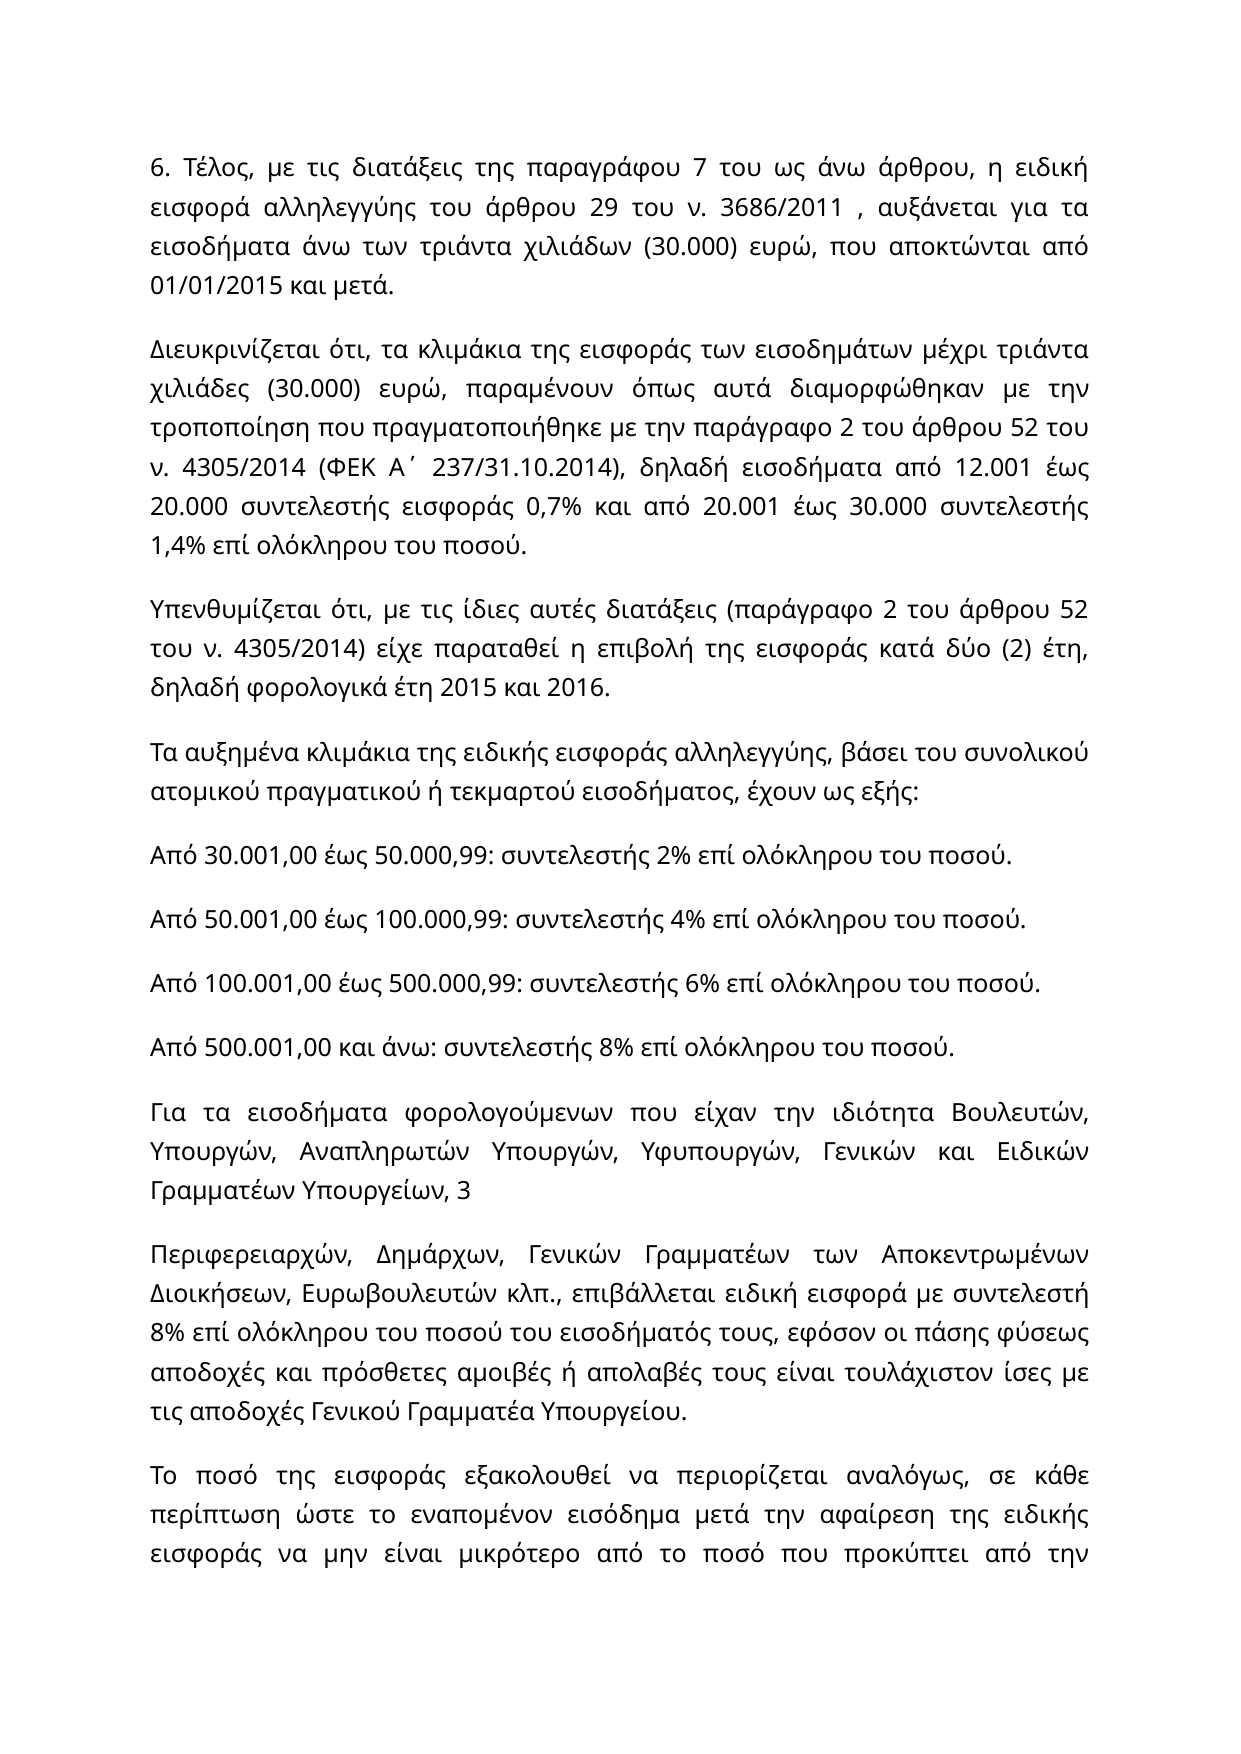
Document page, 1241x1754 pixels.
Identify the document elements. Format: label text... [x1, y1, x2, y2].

text Περιφερειαρχών, Δημάρχων, Γενικών Γραμματέων των Αποκεντρωμένων Διοικήσεων, Ευρωβουλευτών κλπ., επιβάλλεται ειδική εισφορά με συντελεστή 8% επί ολόκληρου του ποσού του εισοδήματός τους, εφόσον οι πάσης φύσεως αποδοχές και πρόσθετες αμοιβές ή απολαβές τους είναι τουλάχιστον ίσες με τις αποδοχές Γενικού Γραμματέα Υπουργείου. [150, 1237, 1090, 1427]
text Από 30.001,00 έως 50.000,99: συντελεστής 2% επί ολόκληρου του ποσού. [150, 837, 1090, 872]
text Από 500.001,00 και άνω: συντελεστής 8% επί ολόκληρου του ποσού. [150, 1030, 1090, 1064]
text Από 100.001,00 έως 500.000,99: συντελεστής 6% επί ολόκληρου του ποσού. [150, 966, 1090, 1000]
text Από 50.001,00 έως 100.000,99: συντελεστής 4% επί ολόκληρου του ποσού. [150, 902, 1090, 936]
text Υπενθυμίζεται ότι, με τις ίδιες αυτές διατάξεις (παράγραφο 2 του άρθρου 52 του ν. 4305/2014) είχε παραταθεί η επιβολή της εισφοράς κατά δύο (2) έτη, δηλαδή φορολογικά έτη 2015 και 2016. [150, 592, 1090, 704]
text Διευκρινίζεται ότι, τα κλιμάκια της εισφοράς των εισοδημάτων μέχρι τριάντα χιλιάδες (30.000) ευρώ, παραμένουν όπως αυτά διαμορφώθηκαν με την τροποποίηση που πραγματοποιήθηκε με την παράγραφο 2 του άρθρου 52 του ν. 4305/2014 (ΦΕΚ Α΄ 237/31.10.2014), δηλαδή εισοδήματα από 12.001 έως 20.000 συντελεστής εισφοράς 0,7% και από 20.001 έως 30.000 συντελεστής 1,4% επί ολόκληρου του ποσού. [150, 332, 1090, 562]
text 6. Τέλος, με τις διατάξεις της παραγράφου 7 του ως άνω άρθρου, η ειδική εισφορά αλληλεγγύης του άρθρου 29 του ν. 3686/2011 , αυξάνεται για τα εισοδήματα άνω των τριάντα χιλιάδων (30.000) ευρώ, που αποκτώνται από 01/01/2015 και μετά. [150, 150, 1090, 302]
text Το ποσό της εισφοράς εξακολουθεί να περιορίζεται αναλόγως, σε κάθε περίπτωση ώστε το εναπομένον εισόδημα μετά την αφαίρεση της ειδικής εισφοράς να μην είναι μικρότερο από το ποσό που προκύπτει από την [150, 1457, 1090, 1570]
text Για τα εισοδήματα φορολογούμενων που είχαν την ιδιότητα Βουλευτών, Υπουργών, Αναπληρωτών Υπουργών, Υφυπουργών, Γενικών και Ειδικών Γραμματέων Υπουργείων, 3 [150, 1094, 1090, 1207]
text Τα αυξημένα κλιμάκια της ειδικής εισφοράς αλληλεγγύης, βάσει του συνολικού ατομικού πραγματικού ή τεκμαρτού εισοδήματος, έχουν ως εξής: [150, 734, 1090, 807]
